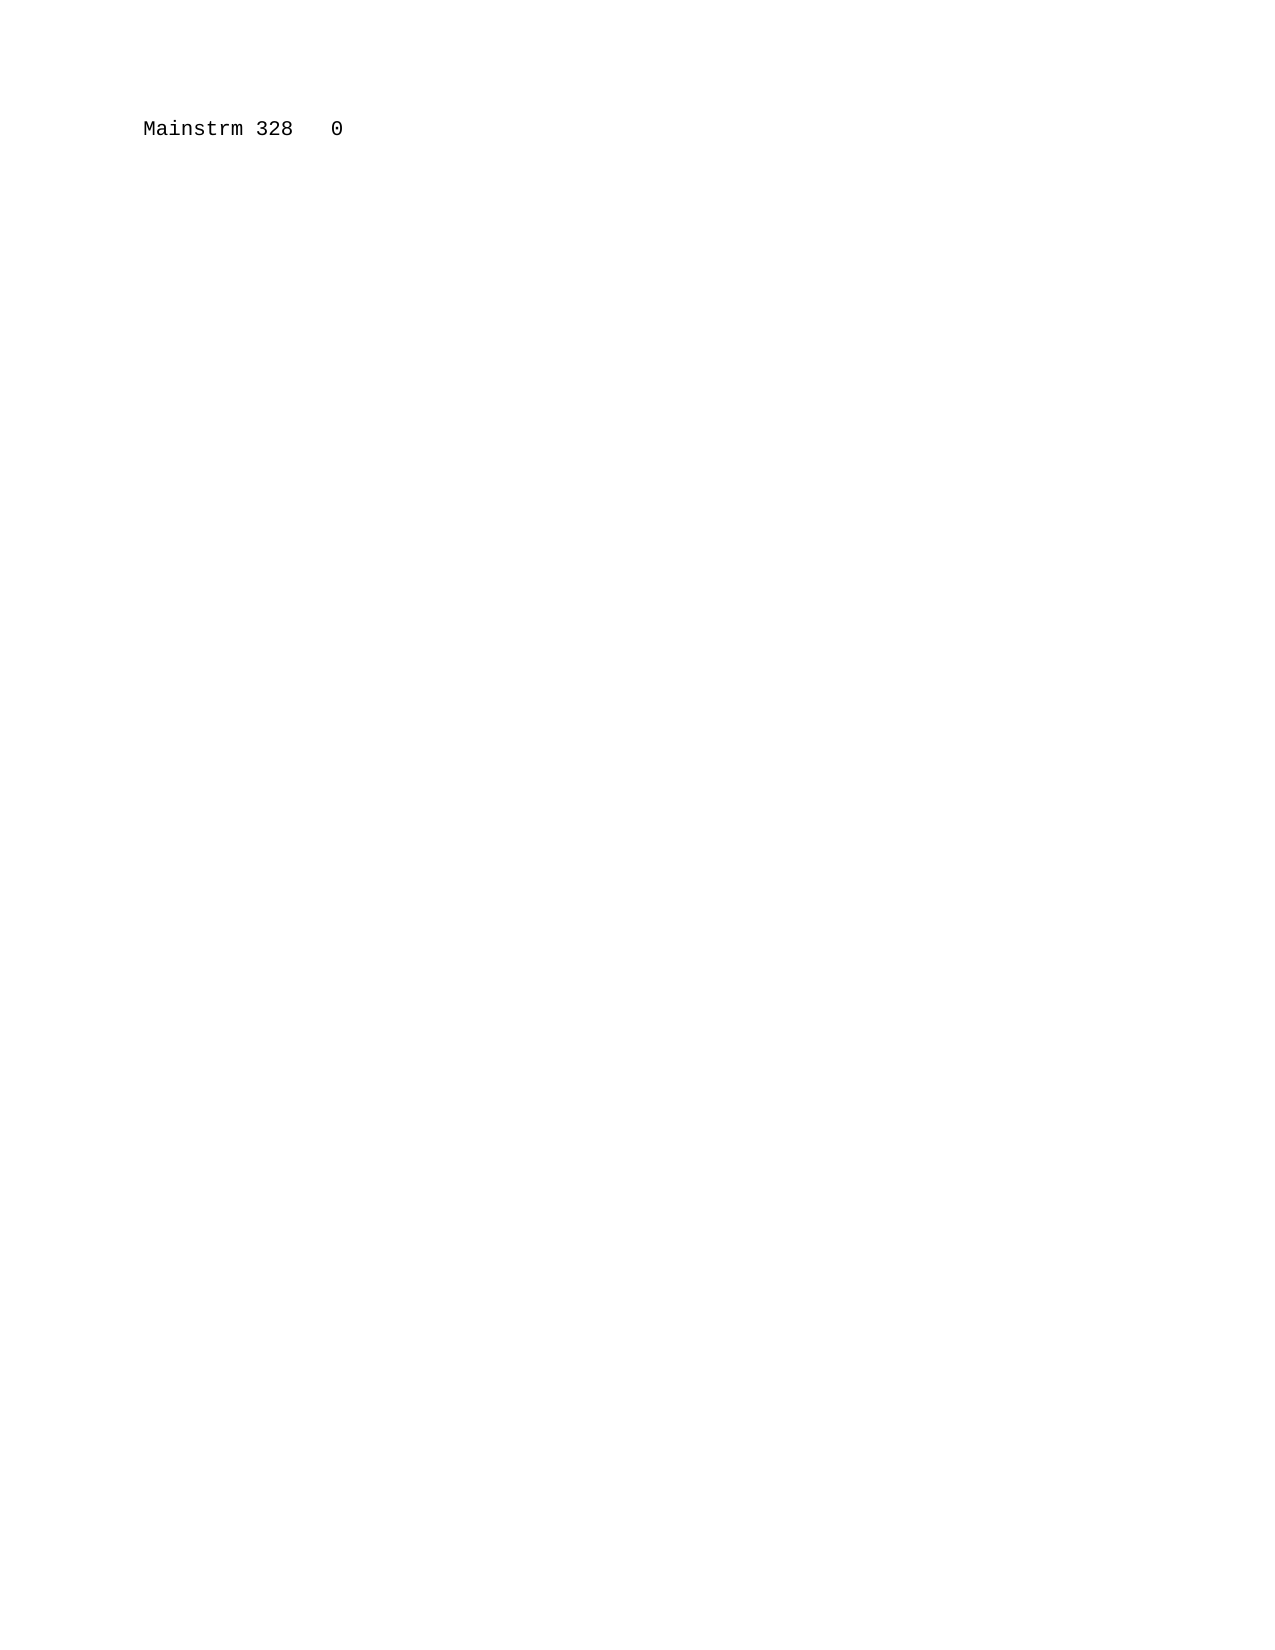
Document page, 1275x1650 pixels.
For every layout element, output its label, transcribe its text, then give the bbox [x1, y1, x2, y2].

text Mainstrm 328 0 [118, 118, 1157, 142]
